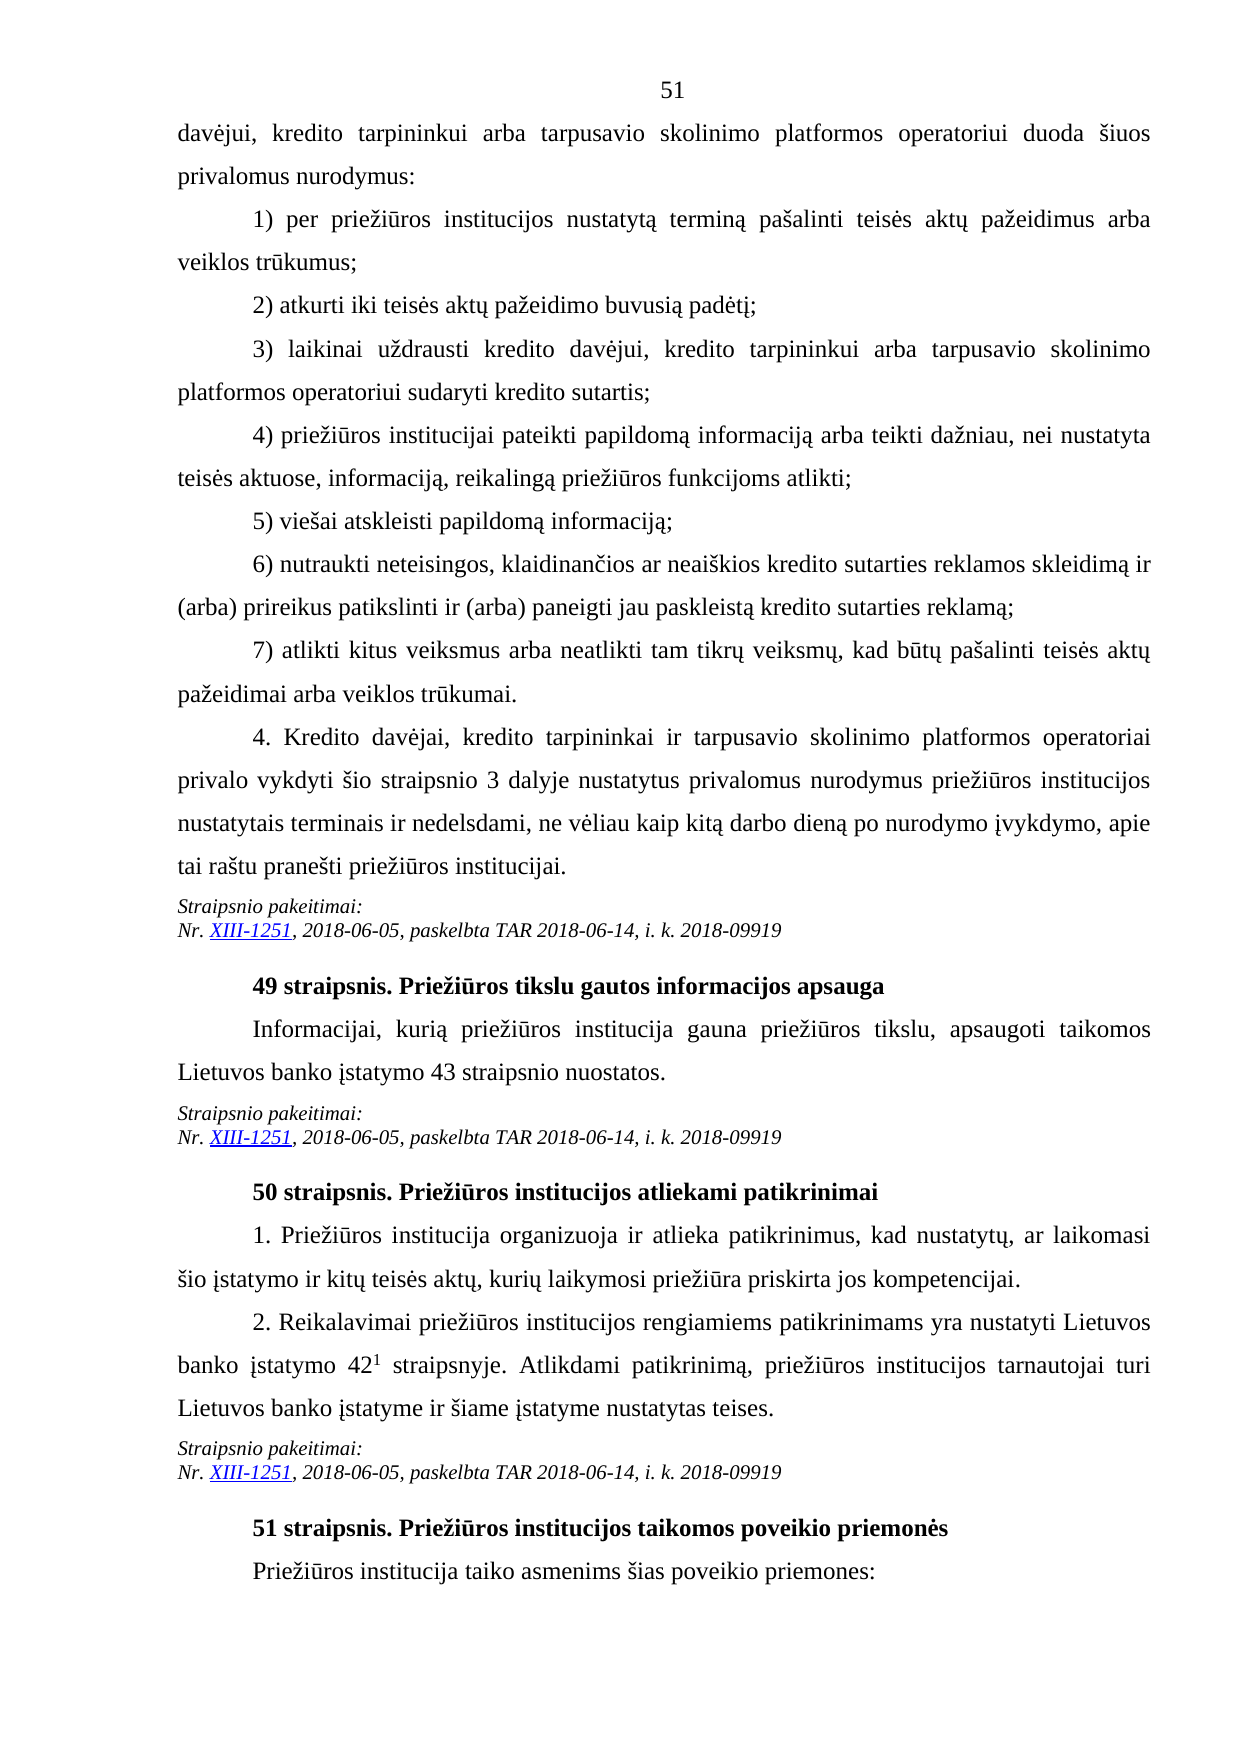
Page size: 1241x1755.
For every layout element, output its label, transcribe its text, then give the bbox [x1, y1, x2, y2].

text Priežiūros institucija taiko asmenims šias poveikio priemones: [177, 1556, 1152, 1585]
text Straipsnio pakeitimai: [177, 1436, 1152, 1460]
text 4. Kredito davėjai, kredito tarpininkai ir tarpusavio skolinimo platformos operatoriai privalo vykdyti šio straipsnio 3 dalyje nustatytus privalomus nurodymus priežiūros institucijos nustatytais terminais ir nedelsdami, ne vėliau kaip kitą darbo dieną po nurodymo įvykdymo, apie tai raštu pranešti priežiūros institucijai. [177, 722, 1152, 880]
text 49 straipsnis. Priežiūros tikslu gautos informacijos apsauga [177, 971, 1152, 1000]
text 4) priežiūros institucijai pateikti papildomą informaciją arba teikti dažniau, nei nustatyta teisės aktuose, informaciją, reikalingą priežiūros funkcijoms atlikti; [177, 420, 1152, 492]
text Informacijai, kurią priežiūros institucija gauna priežiūros tikslu, apsaugoti taikomos Lietuvos banko įstatymo 43 straipsnio nuostatos. [177, 1014, 1152, 1086]
text 2) atkurti iki teisės aktų pažeidimo buvusią padėtį; [177, 291, 1152, 319]
text 5) viešai atskleisti papildomą informaciją; [177, 506, 1152, 535]
text Nr. XIII-1251, 2018-06-05, paskelbta TAR 2018-06-14, i. k. 2018-09919 [177, 918, 1152, 942]
text 7) atlikti kitus veiksmus arba neatlikti tam tikrų veiksmų, kad būtų pašalinti teisės aktų pažeidimai arba veiklos trūkumai. [177, 636, 1152, 707]
text Straipsnio pakeitimai: [177, 894, 1152, 918]
text Nr. XIII-1251, 2018-06-05, paskelbta TAR 2018-06-14, i. k. 2018-09919 [177, 1460, 1152, 1484]
text 50 straipsnis. Priežiūros institucijos atliekami patikrinimai [177, 1177, 1152, 1206]
text 6) nutraukti neteisingos, klaidinančios ar neaiškios kredito sutarties reklamos skleidimą ir (arba) prireikus patikslinti ir (arba) paneigti jau paskleistą kredito sutarties reklamą; [177, 549, 1152, 621]
text Nr. XIII-1251, 2018-06-05, paskelbta TAR 2018-06-14, i. k. 2018-09919 [177, 1125, 1152, 1149]
text 1. Priežiūros institucija organizuoja ir atlieka patikrinimus, kad nustatytų, ar laikomasi šio įstatymo ir kitų teisės aktų, kurių laikymosi priežiūra priskirta jos kompetencijai. [177, 1221, 1152, 1292]
text 51 straipsnis. Priežiūros institucijos taikomos poveikio priemonės [177, 1513, 1152, 1542]
text 2. Reikalavimai priežiūros institucijos rengiamiems patikrinimams yra nustatyti Lietuvos banko įstatymo 421 straipsnyje. Atlikdami patikrinimą, priežiūros institucijos tarnautojai turi Lietuvos banko įstatyme ir šiame įstatyme nustatytas teises. [177, 1307, 1152, 1422]
text 3) laikinai uždrausti kredito davėjui, kredito tarpininkui arba tarpusavio skolinimo platformos operatoriui sudaryti kredito sutartis; [177, 334, 1152, 406]
text davėjui, kredito tarpininkui arba tarpusavio skolinimo platformos operatoriui duoda šiuos privalomus nurodymus: [177, 118, 1152, 190]
text 1) per priežiūros institucijos nustatytą terminą pašalinti teisės aktų pažeidimus arba veiklos trūkumus; [177, 204, 1152, 276]
text Straipsnio pakeitimai: [177, 1101, 1152, 1125]
